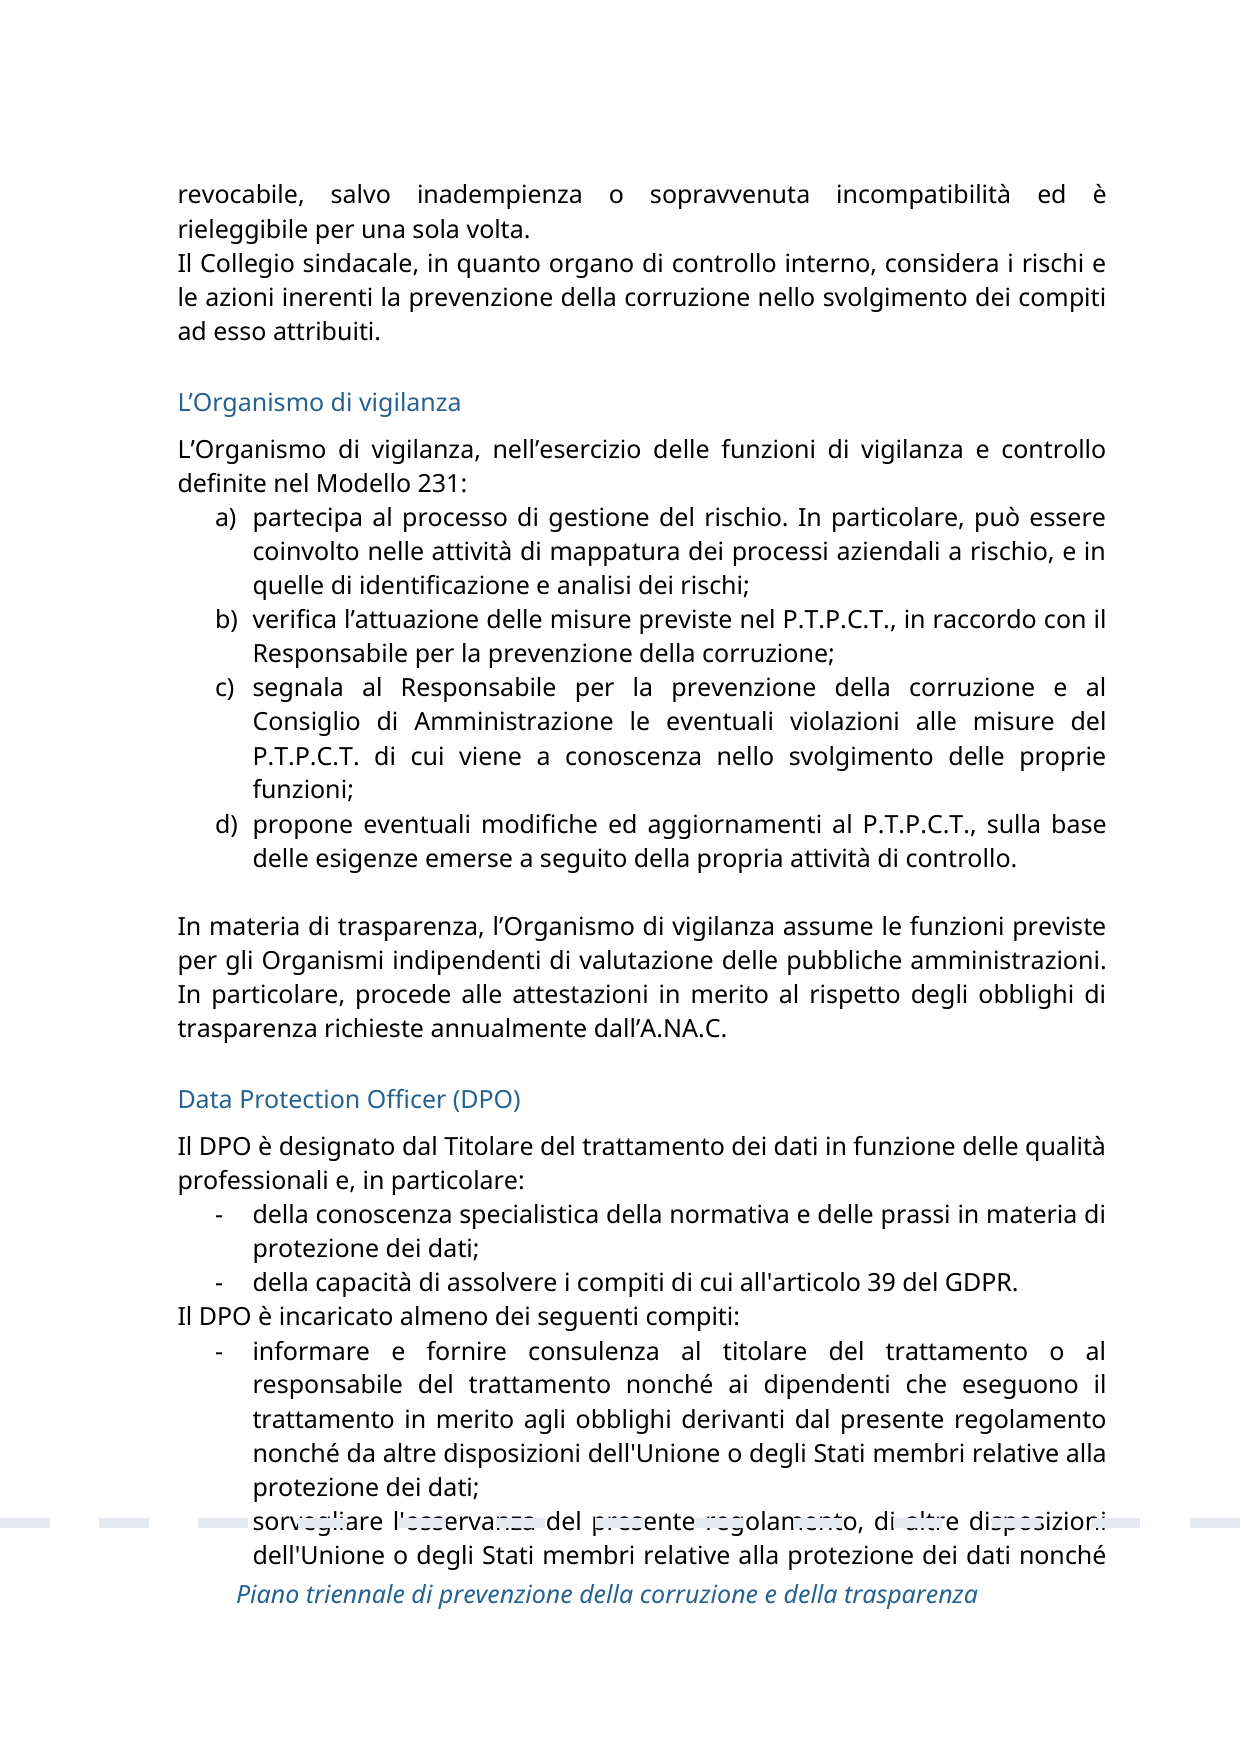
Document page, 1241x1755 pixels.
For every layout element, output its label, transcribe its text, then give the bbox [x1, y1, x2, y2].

list della capacità di assolvere i compiti di cui all'articolo 39 del GDPR. [215, 1265, 1107, 1299]
list propone eventuali modifiche ed aggiornamenti al P.T.P.C.T., sulla base delle esigenze emerse a seguito della propria attività di controllo. [215, 806, 1107, 874]
list della conoscenza specialistica della normativa e delle prassi in materia di protezione dei dati; [215, 1197, 1107, 1265]
subtitle Data Protection Officer (DPO) [177, 1082, 1107, 1116]
list partecipa al processo di gestione del rischio. In particolare, può essere coinvolto nelle attività di mappatura dei processi aziendali a rischio, e in quelle di identificazione e analisi dei rischi; [215, 500, 1107, 602]
text Il DPO è incaricato almeno dei seguenti compiti: [177, 1299, 1107, 1333]
list verifica l’attuazione delle misure previste nel P.T.P.C.T., in raccordo con il Responsabile per la prevenzione della corruzione; [215, 602, 1107, 670]
list sorvegliare l'osservanza del presente regolamento, di altre disposizioni dell'Unione o degli Stati membri relative alla protezione dei dati nonché [215, 1503, 1107, 1572]
text Il Collegio sindacale, in quanto organo di controllo interno, considera i rischi e le azioni inerenti la prevenzione della corruzione nello svolgimento dei compiti ad esso attribuiti. [177, 245, 1107, 347]
subtitle L’Organismo di vigilanza [177, 385, 1107, 419]
text Il DPO è designato dal Titolare del trattamento dei dati in funzione delle qualità professionali e, in particolare: [177, 1129, 1107, 1197]
text L’Organismo di vigilanza, nell’esercizio delle funzioni di vigilanza e controllo definite nel Modello 231: [177, 432, 1107, 500]
list segnala al Responsabile per la prevenzione della corruzione e al Consiglio di Amministrazione le eventuali violazioni alle misure del P.T.P.C.T. di cui viene a conoscenza nello svolgimento delle proprie funzioni; [215, 670, 1107, 806]
list informare e fornire consulenza al titolare del trattamento o al responsabile del trattamento nonché ai dipendenti che eseguono il trattamento in merito agli obblighi derivanti dal presente regolamento nonché da altre disposizioni dell'Unione o degli Stati membri relative alla protezione dei dati; [215, 1333, 1107, 1503]
text In materia di trasparenza, l’Organismo di vigilanza assume le funzioni previste per gli Organismi indipendenti di valutazione delle pubbliche amministrazioni. In particolare, procede alle attestazioni in merito al rispetto degli obblighi di trasparenza richieste annualmente dall’A.NA.C. [177, 908, 1107, 1045]
text revocabile, salvo inadempienza o sopravvenuta incompatibilità ed è rieleggibile per una sola volta. [177, 177, 1107, 245]
